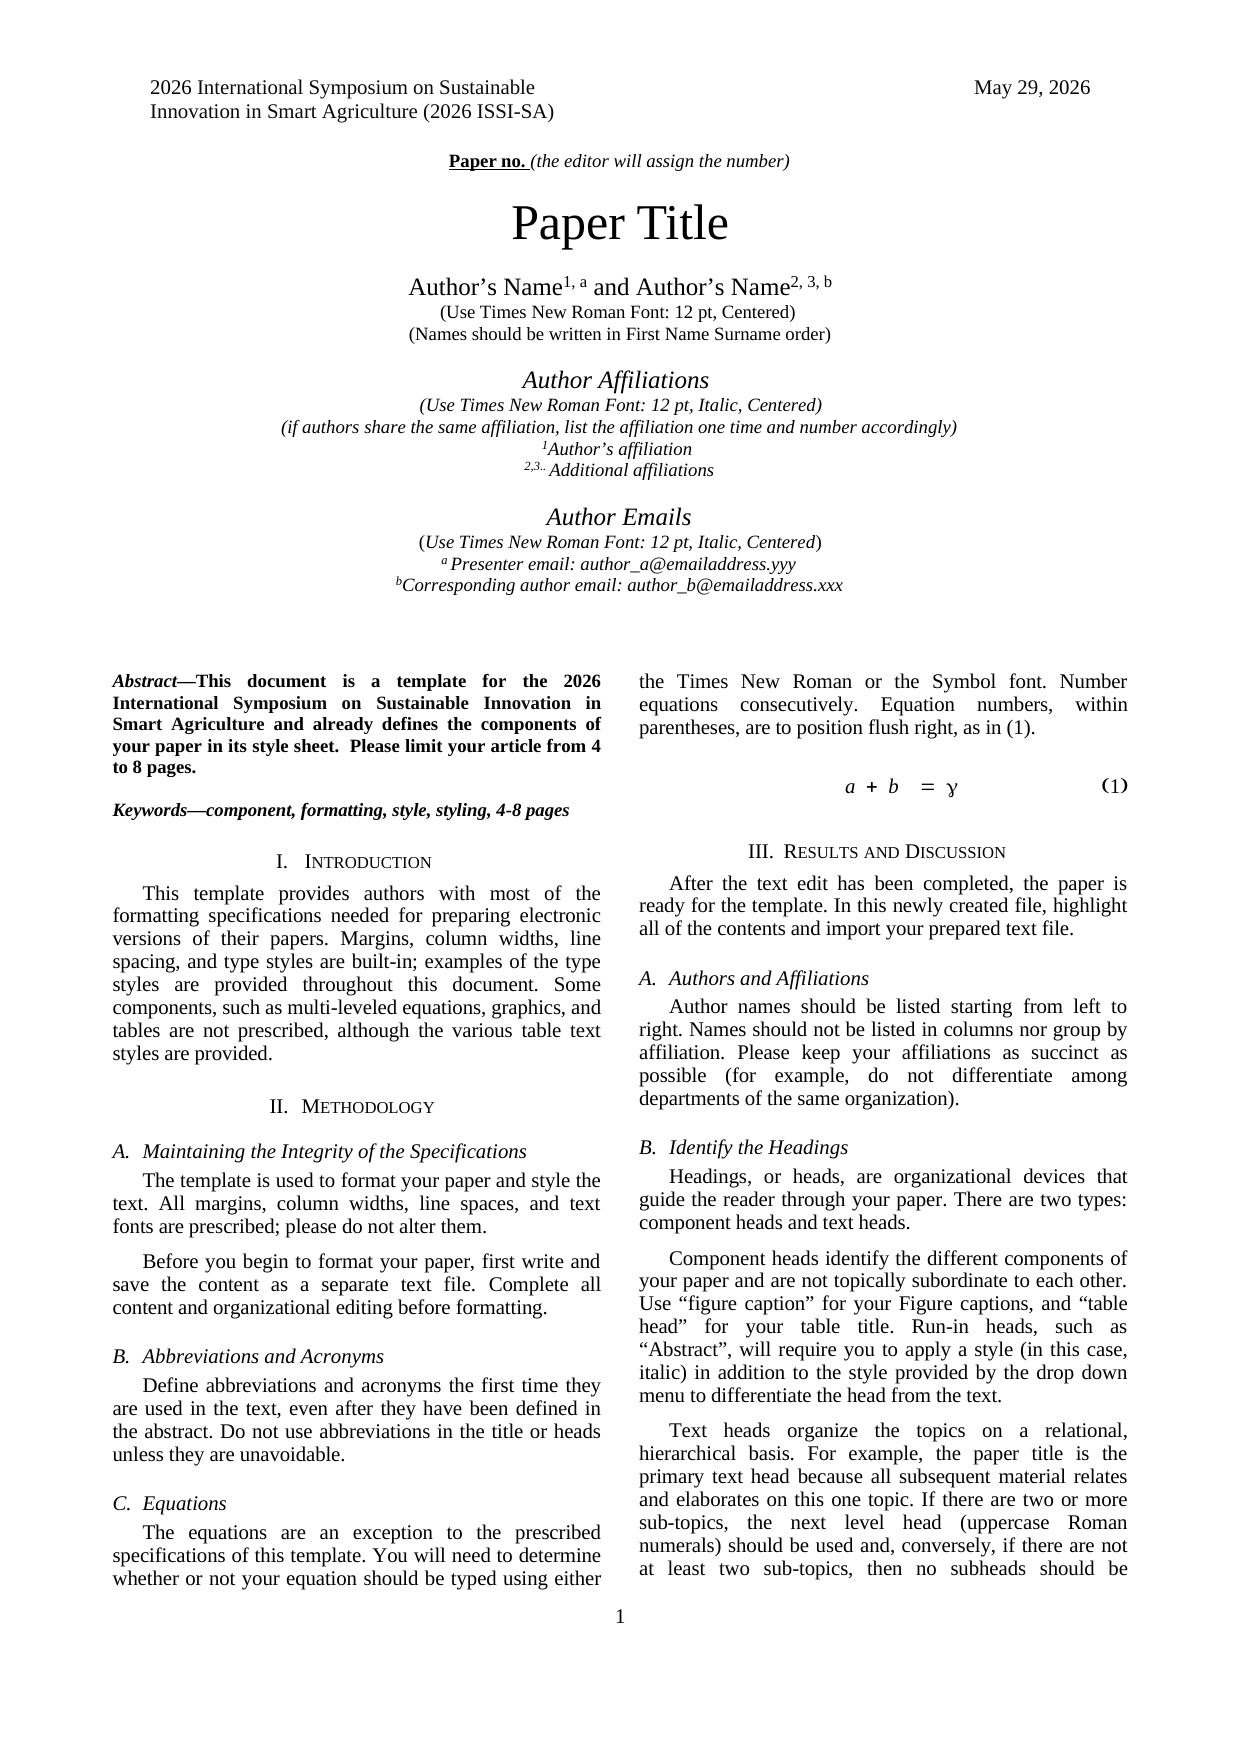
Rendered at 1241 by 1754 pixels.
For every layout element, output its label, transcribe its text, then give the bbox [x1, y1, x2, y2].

subtitle Results and Discussion [639, 839, 1128, 863]
text Author names should be listed starting from left to right. Names should not be listed in columns nor group by affiliation. Please keep your affiliations as succinct as possible (for example, do not differentiate among departments of the same organization). [639, 996, 1128, 1110]
text Author Affiliations [150, 366, 1090, 394]
subtitle Maintaining the Integrity of the Specifications [112, 1139, 601, 1163]
text 2,3.. Additional affiliations [150, 459, 1090, 481]
text Keywords—component, formatting, style, styling, 4-8 pages [112, 799, 601, 820]
text Component heads identify the different components of your paper and are not topically subordinate to each other. Use “figure caption” for your Figure captions, and “table head” for your table title. Run-in heads, such as “Abstract”, will require you to apply a style (in this case, italic) in addition to the style provided by the drop down menu to differentiate the head from the text. [639, 1247, 1128, 1407]
title Paper Title [150, 193, 1090, 251]
text (Names should be written in First Name Surname order) [150, 322, 1090, 344]
text Author’s Name1, a and Author’s Name2, 3, b (Use Times New Roman Font: 12 pt, Centered) [150, 272, 1090, 322]
text (Use Times New Roman Font: 12 pt, Italic, Centered) (if authors share the same affiliation, list the affiliation one time and number accordingly) [150, 394, 1090, 437]
title Paper no. (the editor will assign the number) [150, 150, 1090, 172]
text Headings, or heads, are organizational devices that guide the reader through your paper. There are two types: component heads and text heads. [639, 1166, 1128, 1234]
text bCorresponding author email: author_b@emailaddress.xxx [150, 574, 1090, 624]
subtitle Introduction [112, 849, 601, 873]
text Author Emails [150, 481, 1090, 531]
text Define abbreviations and acronyms the first time they are used in the text, even after they have been defined in the abstract. Do not use abbreviations in the title or heads unless they are unavoidable. [112, 1374, 601, 1466]
subtitle Equations [112, 1491, 601, 1515]
text Text heads organize the topics on a relational, hierarchical basis. For example, the paper title is the primary text head because all subsequent material relates and elaborates on this one topic. If there are two or more sub-topics, the next level head (uppercase Roman numerals) should be used and, conversely, if there are not at least two sub-topics, then no subheads should be [639, 1419, 1128, 1580]
text This template provides authors with most of the formatting specifications needed for preparing electronic versions of their papers. Margins, column widths, line spacing, and type styles are built-in; examples of the type styles are provided throughout this document. Some components, such as multi-leveled equations, graphics, and tables are not prescribed, although the various table text styles are provided. [112, 882, 601, 1065]
text a Presenter email: author_a@emailaddress.yyy [150, 552, 1090, 574]
text The equations are an exception to the prescribed specifications of this template. You will need to determine whether or not your equation should be typed using either [112, 1521, 601, 1590]
text Abstract—This document is a template for the 2026 International Symposium on Sustainable Innovation in Smart Agriculture and already defines the components of your paper in its style sheet. Please limit your article from 4 to 8 pages. [112, 670, 601, 778]
text Before you begin to format your paper, first write and save the content as a separate text file. Complete all content and organizational editing before formatting. [112, 1251, 601, 1319]
text (Use Times New Roman Font: 12 pt, Italic, Centered) [150, 531, 1090, 552]
subtitle Methodology [112, 1094, 601, 1118]
text 1Author’s affiliation [150, 437, 1090, 459]
text After the text edit has been completed, the paper is ready for the template. In this newly created file, highlight all of the contents and import your prepared text file. [639, 872, 1128, 940]
text ab  [639, 776, 1128, 798]
subtitle Abbreviations and Acronyms [112, 1344, 601, 1368]
text The template is used to format your paper and style the text. All margins, column widths, line spaces, and text fonts are prescribed; please do not alter them. [112, 1169, 601, 1238]
text the Times New Roman or the Symbol font. Number equations consecutively. Equation numbers, within parentheses, are to position flush right, as in (1). [639, 670, 1128, 739]
subtitle Authors and Affiliations [639, 965, 1128, 989]
subtitle Identify the Headings [639, 1135, 1128, 1159]
